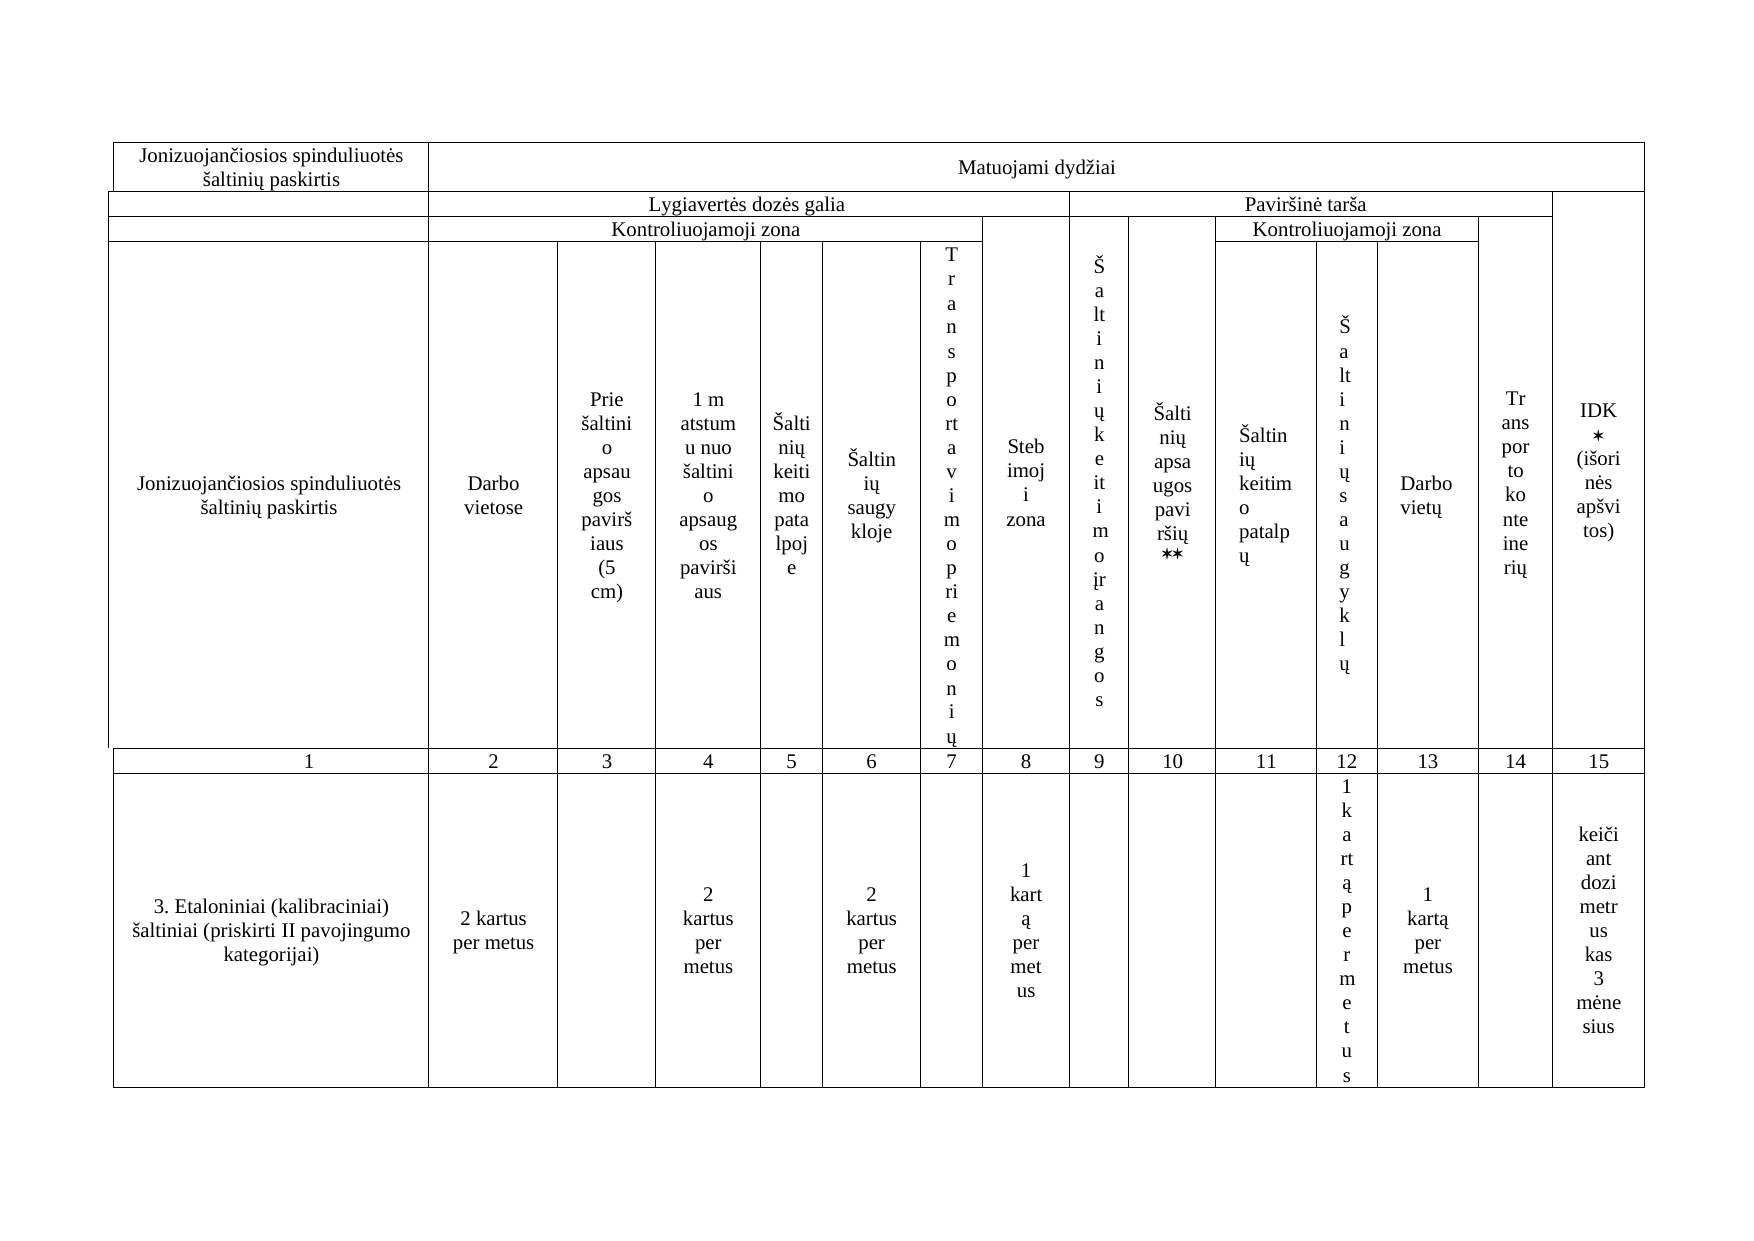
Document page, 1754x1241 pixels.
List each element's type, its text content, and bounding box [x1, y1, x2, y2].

table_header Jonizuojančiosios spinduliuotės šaltinių paskirtis [114, 143, 428, 191]
table_cell 8 [983, 749, 1069, 773]
table_cell Stebimoji zona [983, 217, 1069, 748]
table_cell 9 [1070, 749, 1128, 773]
table_cell Lygiavertės dozės galia [429, 192, 1069, 216]
table_cell 5 [761, 749, 822, 773]
table_cell [761, 774, 822, 1087]
table_cell 1 [114, 749, 428, 773]
table_cell [109, 748, 113, 773]
table_cell 14 [1479, 749, 1552, 773]
table_cell 6 [823, 749, 920, 773]
table_cell 1 kartą per metus [1317, 774, 1377, 1087]
table_cell Paviršinė tarša [1070, 192, 1552, 216]
table_cell 4 [656, 749, 760, 773]
table_cell Transportavimo priemonių [921, 242, 982, 748]
table_cell [1216, 774, 1316, 1087]
table_cell [921, 774, 982, 1087]
table_cell [1129, 774, 1215, 1087]
table_cell 15 [1553, 749, 1644, 773]
table_cell 12 [1317, 749, 1377, 773]
table_cell Kontroliuojamoji zona [429, 217, 982, 241]
table_cell Šaltinių saugyklų [1317, 242, 1377, 748]
table_cell [109, 773, 113, 1087]
table_cell Šaltinių keitimo patalpų [1216, 242, 1316, 748]
table_cell 1 m atstumu nuo šaltinio apsaugos paviršiaus [656, 242, 760, 748]
table_cell 2 kartus per metus [656, 774, 760, 1087]
table_cell Kontroliuojamoji zona [1216, 217, 1478, 241]
table_cell 1 kartą per metus [983, 774, 1069, 1087]
table_header [109, 142, 113, 191]
table_cell Jonizuojančiosios spinduliuotės šaltinių paskirtis [109, 242, 428, 748]
table_cell 13 [1378, 749, 1478, 773]
table_header Matuojami dydžiai [429, 143, 1644, 191]
table_cell [109, 217, 428, 241]
table_cell keičiant dozimetrus kas 3 mėnesius [1553, 774, 1644, 1087]
table_cell 10 [1129, 749, 1215, 773]
table_cell [1070, 774, 1128, 1087]
table_cell 1 kartą per metus [1378, 774, 1478, 1087]
table_cell Šaltinių keitimo patalpoje [761, 242, 822, 748]
table_cell 11 [1216, 749, 1316, 773]
table_cell Transporto konteinerių [1479, 217, 1552, 748]
table_cell 2 kartus per metus [429, 774, 557, 1087]
table_cell [558, 774, 655, 1087]
table_cell Darbo vietose [429, 242, 557, 748]
table_cell 3 [558, 749, 655, 773]
table_cell IDK (išorinės apšvitos) [1553, 192, 1644, 748]
table_cell Prie šaltinio apsaugos paviršiaus (5 cm) [558, 242, 655, 748]
table_cell Šaltinių saugykloje [823, 242, 920, 748]
table_cell Darbo vietų [1378, 242, 1478, 748]
table_cell 3. Etaloniniai (kalibraciniai) šaltiniai (priskirti II pavojingumo kategorijai) [114, 774, 428, 1087]
table_cell 2 kartus per metus [823, 774, 920, 1087]
table_cell 7 [921, 749, 982, 773]
table_cell [109, 192, 428, 216]
table_cell Šaltinių apsaugos paviršių [1129, 217, 1215, 748]
table_cell Šaltinių keitimo įrangos [1070, 217, 1128, 748]
table_cell 2 [429, 749, 557, 773]
table_cell [1479, 774, 1552, 1087]
